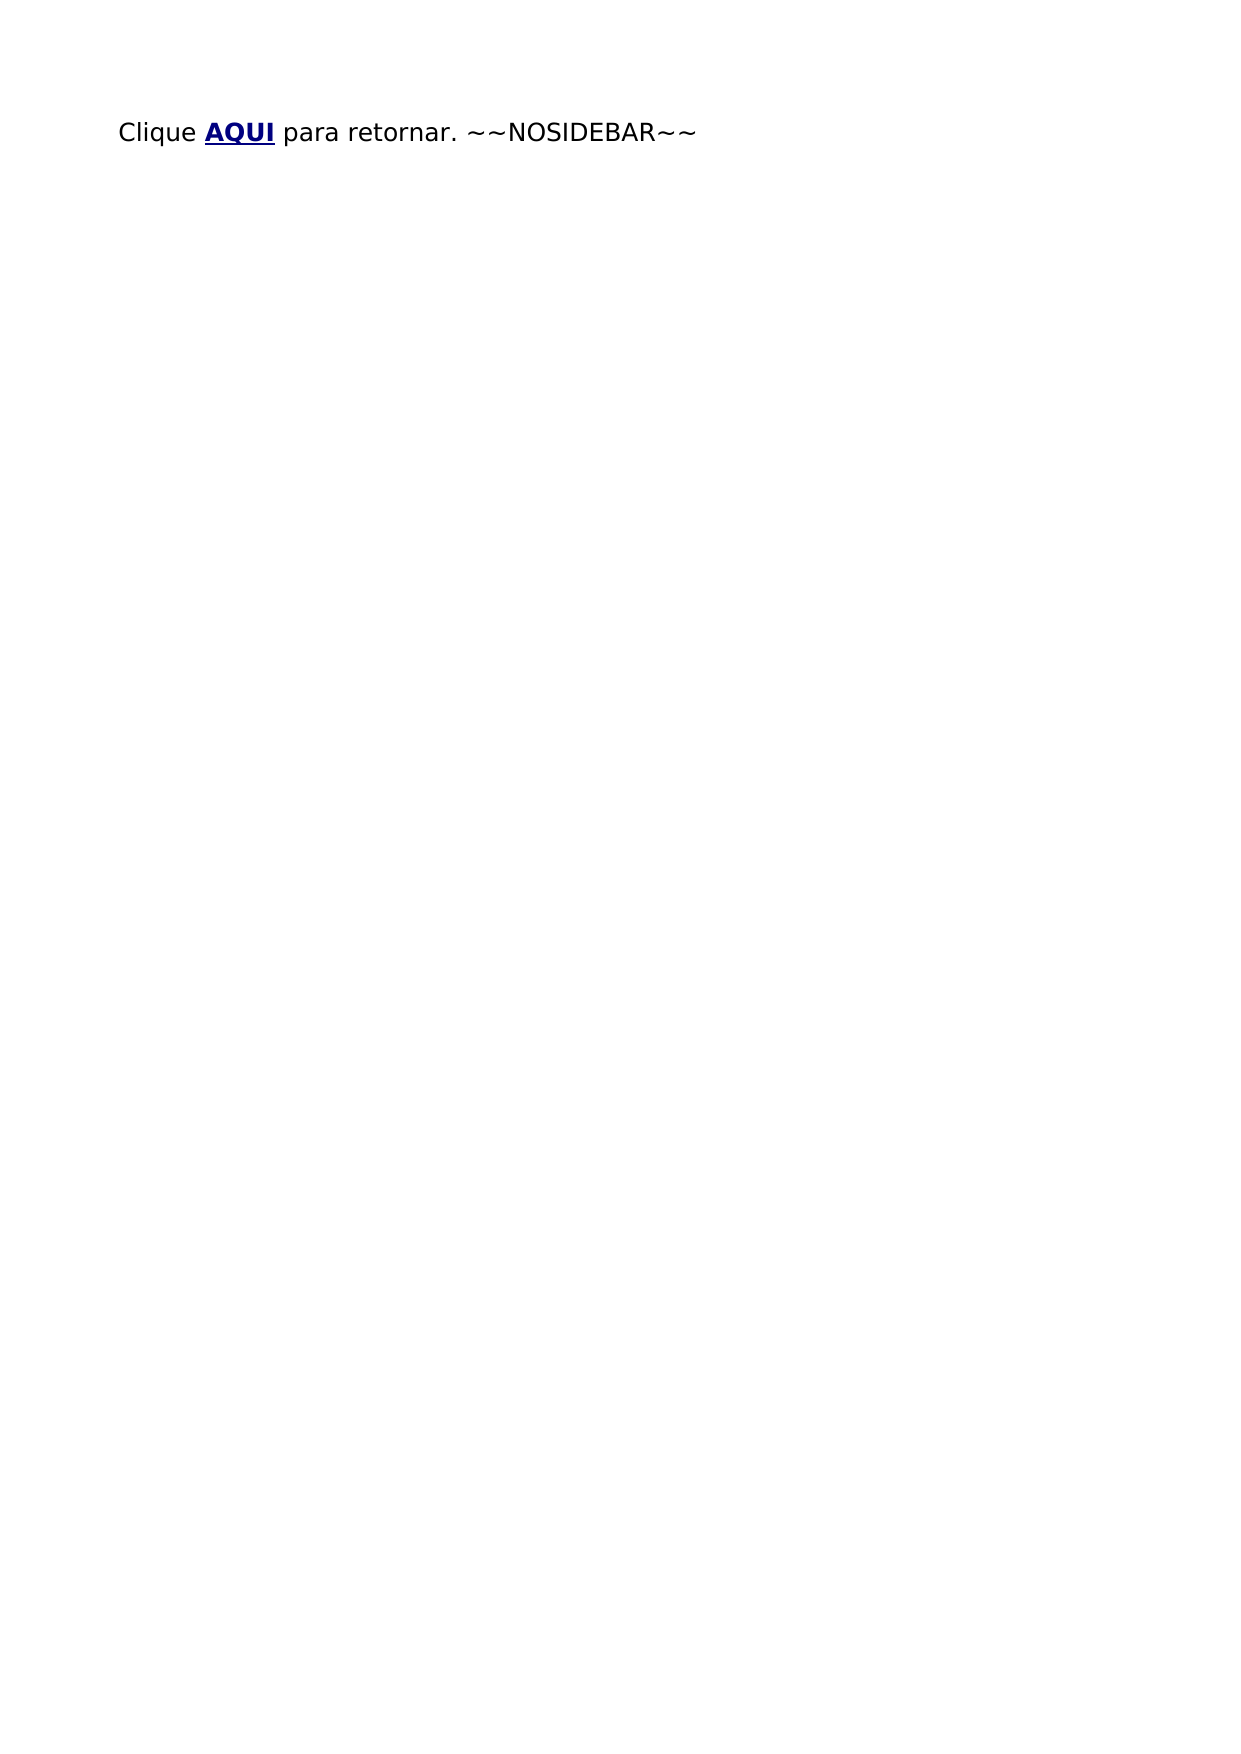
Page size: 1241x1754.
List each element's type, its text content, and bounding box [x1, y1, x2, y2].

text Clique AQUI para retornar. ~~NOSIDEBAR~~ [118, 118, 1122, 176]
